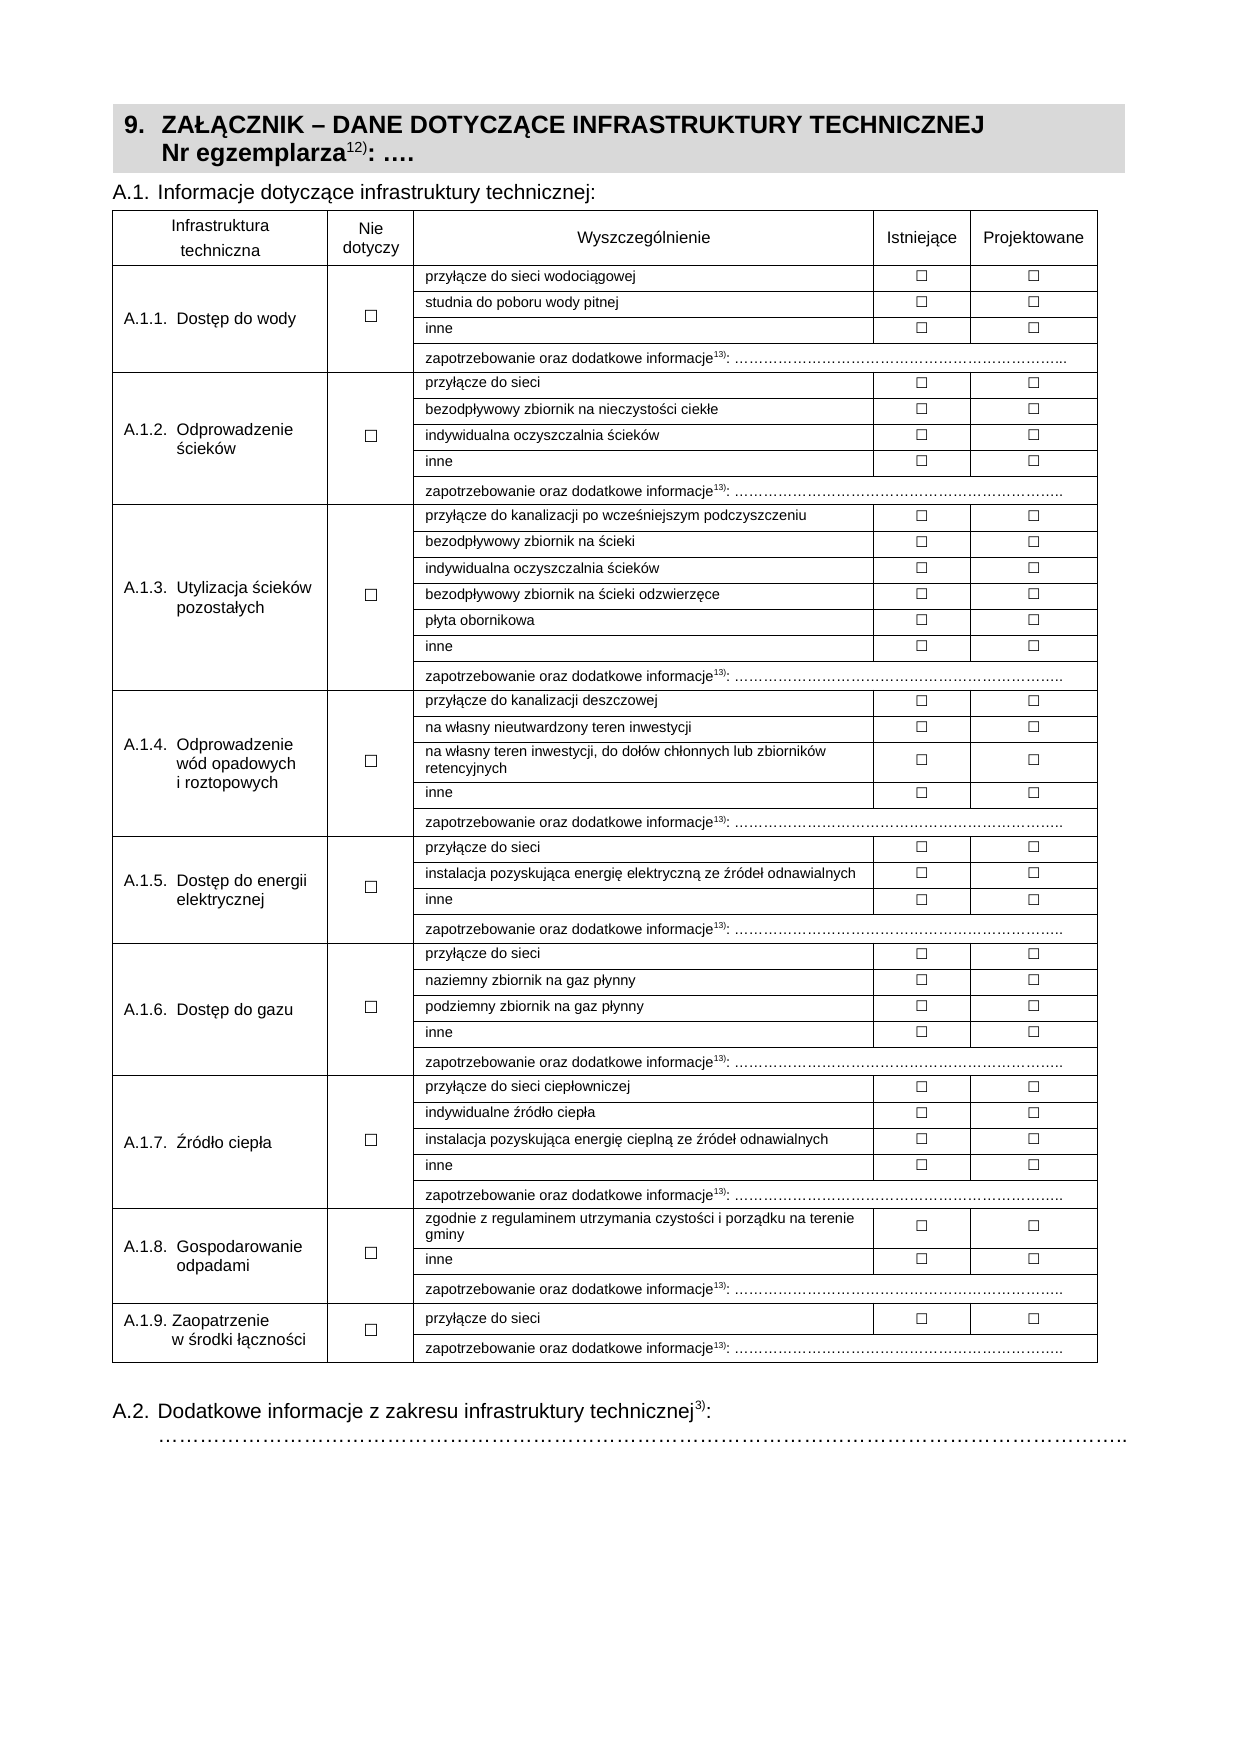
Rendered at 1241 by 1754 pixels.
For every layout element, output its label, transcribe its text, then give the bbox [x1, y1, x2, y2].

table_cell ☐ [971, 1022, 1097, 1047]
table_cell inne [414, 318, 873, 343]
table_cell ☐ [971, 743, 1097, 782]
table_cell ☐ [971, 318, 1097, 343]
table_cell ☐ [874, 373, 970, 398]
table_cell ☐ [874, 399, 970, 424]
table_cell ☐ [874, 1249, 970, 1274]
table_cell ☐ [874, 1155, 970, 1180]
table_cell ☐ [874, 691, 970, 716]
table_cell podziemny zbiornik na gaz płynny [414, 996, 873, 1021]
table_cell ☐ [874, 1076, 970, 1102]
table_cell Gospodarowanie odpadami [113, 1209, 327, 1302]
subtitle Informacje dotyczące infrastruktury technicznej: [112, 180, 1128, 204]
table_cell ☐ [874, 1022, 970, 1047]
table_cell zapotrzebowanie oraz dodatkowe informacje13): ………………………………………………………….. [414, 1275, 1097, 1302]
table_cell inne [414, 1155, 873, 1180]
table_cell indywidualna oczyszczalnia ścieków [414, 558, 873, 583]
table_cell studnia do poboru wody pitnej [414, 292, 873, 317]
table_cell ☐ [874, 783, 970, 808]
table_cell bezodpływowy zbiornik na ścieki odzwierzęce [414, 584, 873, 609]
table_cell zgodnie z regulaminem utrzymania czystości i porządku na terenie gminy [414, 1209, 873, 1248]
table_cell na własny teren inwestycji, do dołów chłonnych lub zbiorników retencyjnych [414, 743, 873, 782]
table_cell zapotrzebowanie oraz dodatkowe informacje13): ………………………………………………………….. [414, 1048, 1097, 1075]
table_cell na własny nieutwardzony teren inwestycji [414, 717, 873, 742]
table_header ZAŁĄCZNIK – DANE DOTYCZĄCE INFRASTRUKTURY TECHNICZNEJ Nr egzemplarza): …. [113, 104, 1125, 173]
table_cell ☐ [971, 425, 1097, 450]
table_cell ☐ [971, 691, 1097, 716]
table_cell ☐ [971, 889, 1097, 914]
table_cell instalacja pozyskująca energię elektryczną ze źródeł odnawialnych [414, 863, 873, 888]
table_cell ☐ [874, 505, 970, 531]
table_cell ☐ [328, 1076, 413, 1208]
table_cell indywidualne źródło ciepła [414, 1103, 873, 1128]
table_cell ☐ [874, 970, 970, 995]
table_cell bezodpływowy zbiornik na nieczystości ciekłe [414, 399, 873, 424]
table_cell zapotrzebowanie oraz dodatkowe informacje): …………………………………………………………... [414, 344, 1097, 372]
table_cell ☐ [874, 292, 970, 317]
table_cell ☐ [874, 610, 970, 635]
table_cell ☐ [971, 373, 1097, 398]
table_cell inne [414, 783, 873, 808]
table_cell ☐ [328, 1209, 413, 1302]
table_cell ☐ [971, 558, 1097, 583]
table_cell inne [414, 636, 873, 661]
table_cell zapotrzebowanie oraz dodatkowe informacje13): ………………………………………………………….. [414, 662, 1097, 689]
table_cell zapotrzebowanie oraz dodatkowe informacje13): ………………………………………………………….. [414, 1181, 1097, 1208]
table_cell przyłącze do kanalizacji po wcześniejszym podczyszczeniu [414, 505, 873, 531]
table_header Nie dotyczy [328, 211, 413, 265]
table_cell przyłącze do sieci [414, 944, 873, 969]
table_cell ☐ [328, 944, 413, 1075]
table_cell ☐ [971, 1155, 1097, 1180]
table_cell ☐ [328, 373, 413, 504]
table_cell ☐ [874, 944, 970, 969]
table_cell ☐ [328, 1304, 413, 1362]
table_cell ☐ [874, 717, 970, 742]
table_cell ☐ [874, 584, 970, 609]
table_cell ☐ [874, 558, 970, 583]
table_cell inne [414, 1249, 873, 1274]
table_cell przyłącze do sieci wodociągowej [414, 266, 873, 291]
table_cell ☐ [971, 783, 1097, 808]
table_cell ☐ [971, 1304, 1097, 1334]
table_header Wyszczególnienie [414, 211, 873, 265]
table_cell inne [414, 1022, 873, 1047]
table_cell Odprowadzenie wód opadowych i roztopowych [113, 691, 327, 836]
table_cell ☐ [971, 1103, 1097, 1128]
table_cell inne [414, 451, 873, 476]
table_cell A.1.9. Zaopatrzenie w środki łączności [113, 1304, 327, 1362]
table_cell Utylizacja ścieków pozostałych [113, 505, 327, 689]
table_header Projektowane [971, 211, 1097, 265]
table_cell ☐ [874, 1209, 970, 1248]
table_cell Dostęp do wody [113, 266, 327, 372]
table_cell Odprowadzenie ścieków [113, 373, 327, 504]
table_cell ☐ [971, 610, 1097, 635]
table_cell ☐ [874, 889, 970, 914]
table_cell przyłącze do sieci [414, 373, 873, 398]
table_cell ☐ [971, 863, 1097, 888]
table_cell inne [414, 889, 873, 914]
table_cell ☐ [971, 399, 1097, 424]
table_cell ☐ [874, 318, 970, 343]
table_cell ☐ [971, 584, 1097, 609]
table_cell ☐ [874, 1129, 970, 1154]
table_cell Dostęp do energii elektrycznej [113, 837, 327, 943]
table_cell instalacja pozyskująca energię cieplną ze źródeł odnawialnych [414, 1129, 873, 1154]
table_cell ☐ [971, 996, 1097, 1021]
table_cell płyta obornikowa [414, 610, 873, 635]
table_cell ☐ [874, 863, 970, 888]
table_cell ☐ [971, 505, 1097, 531]
table_cell ☐ [328, 505, 413, 689]
table_cell ☐ [874, 266, 970, 291]
table_cell ☐ [328, 266, 413, 372]
table_cell ☐ [971, 944, 1097, 969]
table_cell przyłącze do kanalizacji deszczowej [414, 691, 873, 716]
table_cell przyłącze do sieci [414, 1304, 873, 1334]
table_header Infrastruktura techniczna [113, 211, 327, 265]
table_cell zapotrzebowanie oraz dodatkowe informacje13): ………………………………………………………….. [414, 809, 1097, 836]
table_cell ☐ [971, 532, 1097, 557]
table_cell zapotrzebowanie oraz dodatkowe informacje13): ………………………………………………………….. [414, 915, 1097, 943]
table_cell przyłącze do sieci [414, 837, 873, 862]
table_cell ☐ [874, 996, 970, 1021]
table_cell ☐ [971, 1249, 1097, 1274]
table_cell ☐ [971, 1076, 1097, 1102]
table_cell ☐ [874, 425, 970, 450]
table_cell ☐ [874, 743, 970, 782]
table_cell przyłącze do sieci ciepłowniczej [414, 1076, 873, 1102]
table_cell zapotrzebowanie oraz dodatkowe informacje13): ………………………………………………………….. [414, 477, 1097, 504]
table_cell ☐ [874, 837, 970, 862]
table_cell ☐ [971, 837, 1097, 862]
table_cell ☐ [874, 1304, 970, 1334]
table_cell ☐ [971, 1209, 1097, 1248]
table_cell ☐ [874, 451, 970, 476]
subtitle Dodatkowe informacje z zakresu infrastruktury technicznej3): ………………………………………………………………………………………………………………………….. [112, 1398, 1128, 1446]
table_cell ☐ [971, 266, 1097, 291]
table_cell ☐ [971, 451, 1097, 476]
table_cell ☐ [971, 1129, 1097, 1154]
table_cell ☐ [874, 636, 970, 661]
table_cell ☐ [328, 837, 413, 943]
table_cell ☐ [971, 292, 1097, 317]
table_cell ☐ [971, 717, 1097, 742]
table_header Istniejące [874, 211, 970, 265]
table_cell ☐ [874, 1103, 970, 1128]
table_cell bezodpływowy zbiornik na ścieki [414, 532, 873, 557]
table_cell zapotrzebowanie oraz dodatkowe informacje13): ………………………………………………………….. [414, 1335, 1097, 1362]
table_cell ☐ [971, 636, 1097, 661]
table_cell indywidualna oczyszczalnia ścieków [414, 425, 873, 450]
table_cell ☐ [971, 970, 1097, 995]
table_cell Źródło ciepła [113, 1076, 327, 1208]
table_cell naziemny zbiornik na gaz płynny [414, 970, 873, 995]
table_cell Dostęp do gazu [113, 944, 327, 1075]
table_cell ☐ [874, 532, 970, 557]
table_cell ☐ [328, 691, 413, 836]
